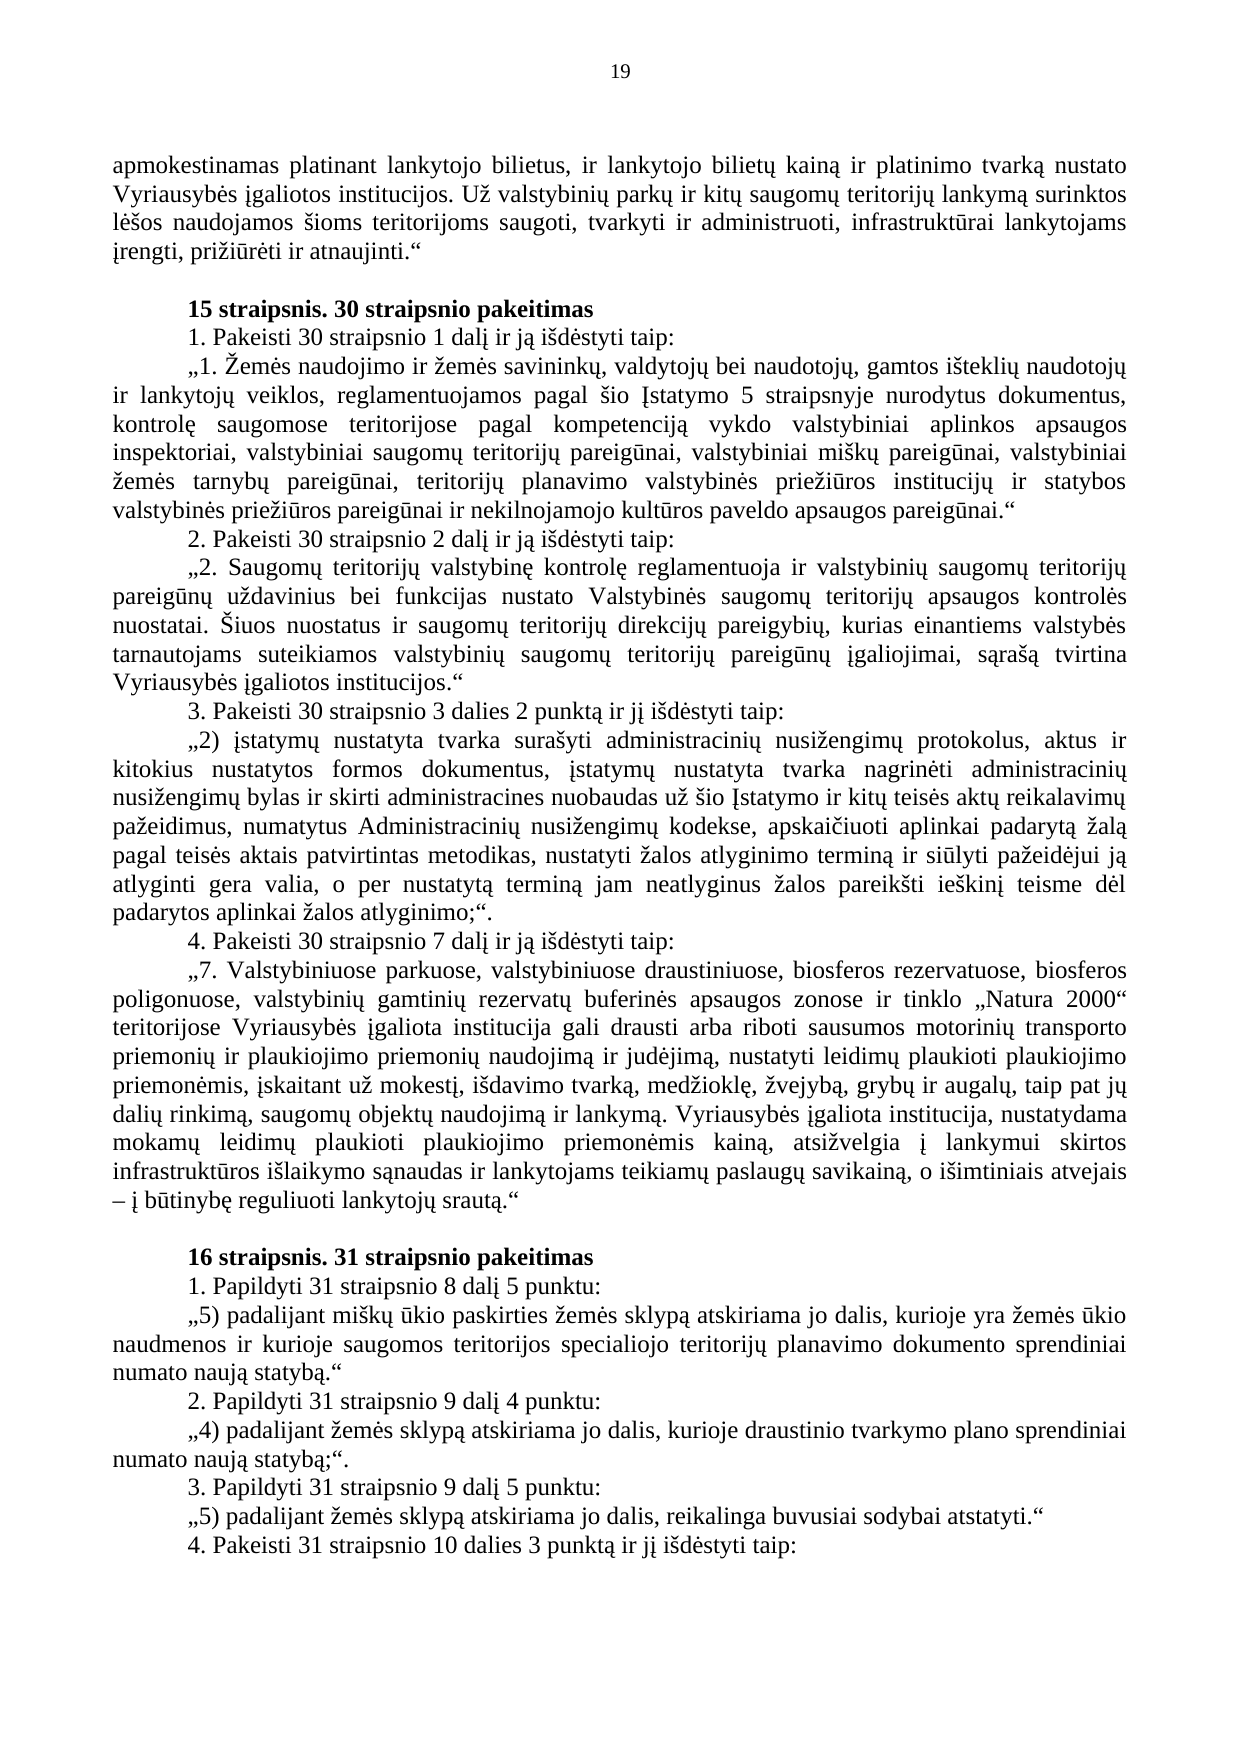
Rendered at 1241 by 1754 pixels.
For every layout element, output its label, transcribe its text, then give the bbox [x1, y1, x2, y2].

text 1. Pakeisti 30 straipsnio 1 dalį ir ją išdėstyti taip: [112, 322, 1128, 351]
text 3. Pakeisti 30 straipsnio 3 dalies 2 punktą ir jį išdėstyti taip: [112, 696, 1128, 725]
text 2. Papildyti 31 straipsnio 9 dalį 4 punktu: [112, 1386, 1128, 1415]
text „7. Valstybiniuose parkuose, valstybiniuose draustiniuose, biosferos rezervatuose, biosferos poligonuose, valstybinių gamtinių rezervatų buferinės apsaugos zonose ir tinklo „Natura 2000“ teritorijose Vyriausybės įgaliota institucija gali drausti arba riboti sausumos motorinių transporto priemonių ir plaukiojimo priemonių naudojimą ir judėjimą, nustatyti leidimų plaukioti plaukiojimo priemonėmis, įskaitant už mokestį, išdavimo tvarką, medžioklę, žvejybą, grybų ir augalų, taip pat jų dalių rinkimą, saugomų objektų naudojimą ir lankymą. Vyriausybės įgaliota institucija, nustatydama mokamų leidimų plaukioti plaukiojimo priemonėmis kainą, atsižvelgia į lankymui skirtos infrastruktūros išlaikymo sąnaudas ir lankytojams teikiamų paslaugų savikainą, o išimtiniais atvejais – į būtinybę reguliuoti lankytojų srautą.“ [112, 955, 1128, 1214]
text 16 straipsnis. 31 straipsnio pakeitimas [112, 1242, 1128, 1271]
text „4) padalijant žemės sklypą atskiriama jo dalis, kurioje draustinio tvarkymo plano sprendiniai numato naują statybą;“. [112, 1415, 1128, 1472]
text „2. Saugomų teritorijų valstybinę kontrolę reglamentuoja ir valstybinių saugomų teritorijų pareigūnų uždavinius bei funkcijas nustato Valstybinės saugomų teritorijų apsaugos kontrolės nuostatai. Šiuos nuostatus ir saugomų teritorijų direkcijų pareigybių, kurias einantiems valstybės tarnautojams suteikiamos valstybinių saugomų teritorijų pareigūnų įgaliojimai, sąrašą tvirtina Vyriausybės įgaliotos institucijos.“ [112, 552, 1128, 696]
text 1. Papildyti 31 straipsnio 8 dalį 5 punktu: [112, 1271, 1128, 1300]
text apmokestinamas platinant lankytojo bilietus, ir lankytojo bilietų kainą ir platinimo tvarką nustato Vyriausybės įgaliotos institucijos. Už valstybinių parkų ir kitų saugomų teritorijų lankymą surinktos lėšos naudojamos šioms teritorijoms saugoti, tvarkyti ir administruoti, infrastruktūrai lankytojams įrengti, prižiūrėti ir atnaujinti.“ [112, 150, 1128, 265]
text „5) padalijant miškų ūkio paskirties žemės sklypą atskiriama jo dalis, kurioje yra žemės ūkio naudmenos ir kurioje saugomos teritorijos specialiojo teritorijų planavimo dokumento sprendiniai numato naują statybą.“ [112, 1300, 1128, 1386]
text 3. Papildyti 31 straipsnio 9 dalį 5 punktu: [112, 1472, 1128, 1501]
text 15 straipsnis. 30 straipsnio pakeitimas [112, 294, 1128, 322]
text „1. Žemės naudojimo ir žemės savininkų, valdytojų bei naudotojų, gamtos išteklių naudotojų ir lankytojų veiklos, reglamentuojamos pagal šio Įstatymo 5 straipsnyje nurodytus dokumentus, kontrolę saugomose teritorijose pagal kompetenciją vykdo valstybiniai aplinkos apsaugos inspektoriai, valstybiniai saugomų teritorijų pareigūnai, valstybiniai miškų pareigūnai, valstybiniai žemės tarnybų pareigūnai, teritorijų planavimo valstybinės priežiūros institucijų ir statybos valstybinės priežiūros pareigūnai ir nekilnojamojo kultūros paveldo apsaugos pareigūnai.“ [112, 351, 1128, 524]
text „2) įstatymų nustatyta tvarka surašyti administracinių nusižengimų protokolus, aktus ir kitokius nustatytos formos dokumentus, įstatymų nustatyta tvarka nagrinėti administracinių nusižengimų bylas ir skirti administracines nuobaudas už šio Įstatymo ir kitų teisės aktų reikalavimų pažeidimus, numatytus Administracinių nusižengimų kodekse, apskaičiuoti aplinkai padarytą žalą pagal teisės aktais patvirtintas metodikas, nustatyti žalos atlyginimo terminą ir siūlyti pažeidėjui ją atlyginti gera valia, o per nustatytą terminą jam neatlyginus žalos pareikšti ieškinį teisme dėl padarytos aplinkai žalos atlyginimo;“. [112, 725, 1128, 926]
text 4. Pakeisti 31 straipsnio 10 dalies 3 punktą ir jį išdėstyti taip: [112, 1530, 1128, 1559]
text 4. Pakeisti 30 straipsnio 7 dalį ir ją išdėstyti taip: [112, 926, 1128, 955]
text 2. Pakeisti 30 straipsnio 2 dalį ir ją išdėstyti taip: [112, 524, 1128, 552]
text „5) padalijant žemės sklypą atskiriama jo dalis, reikalinga buvusiai sodybai atstatyti.“ [112, 1501, 1128, 1530]
